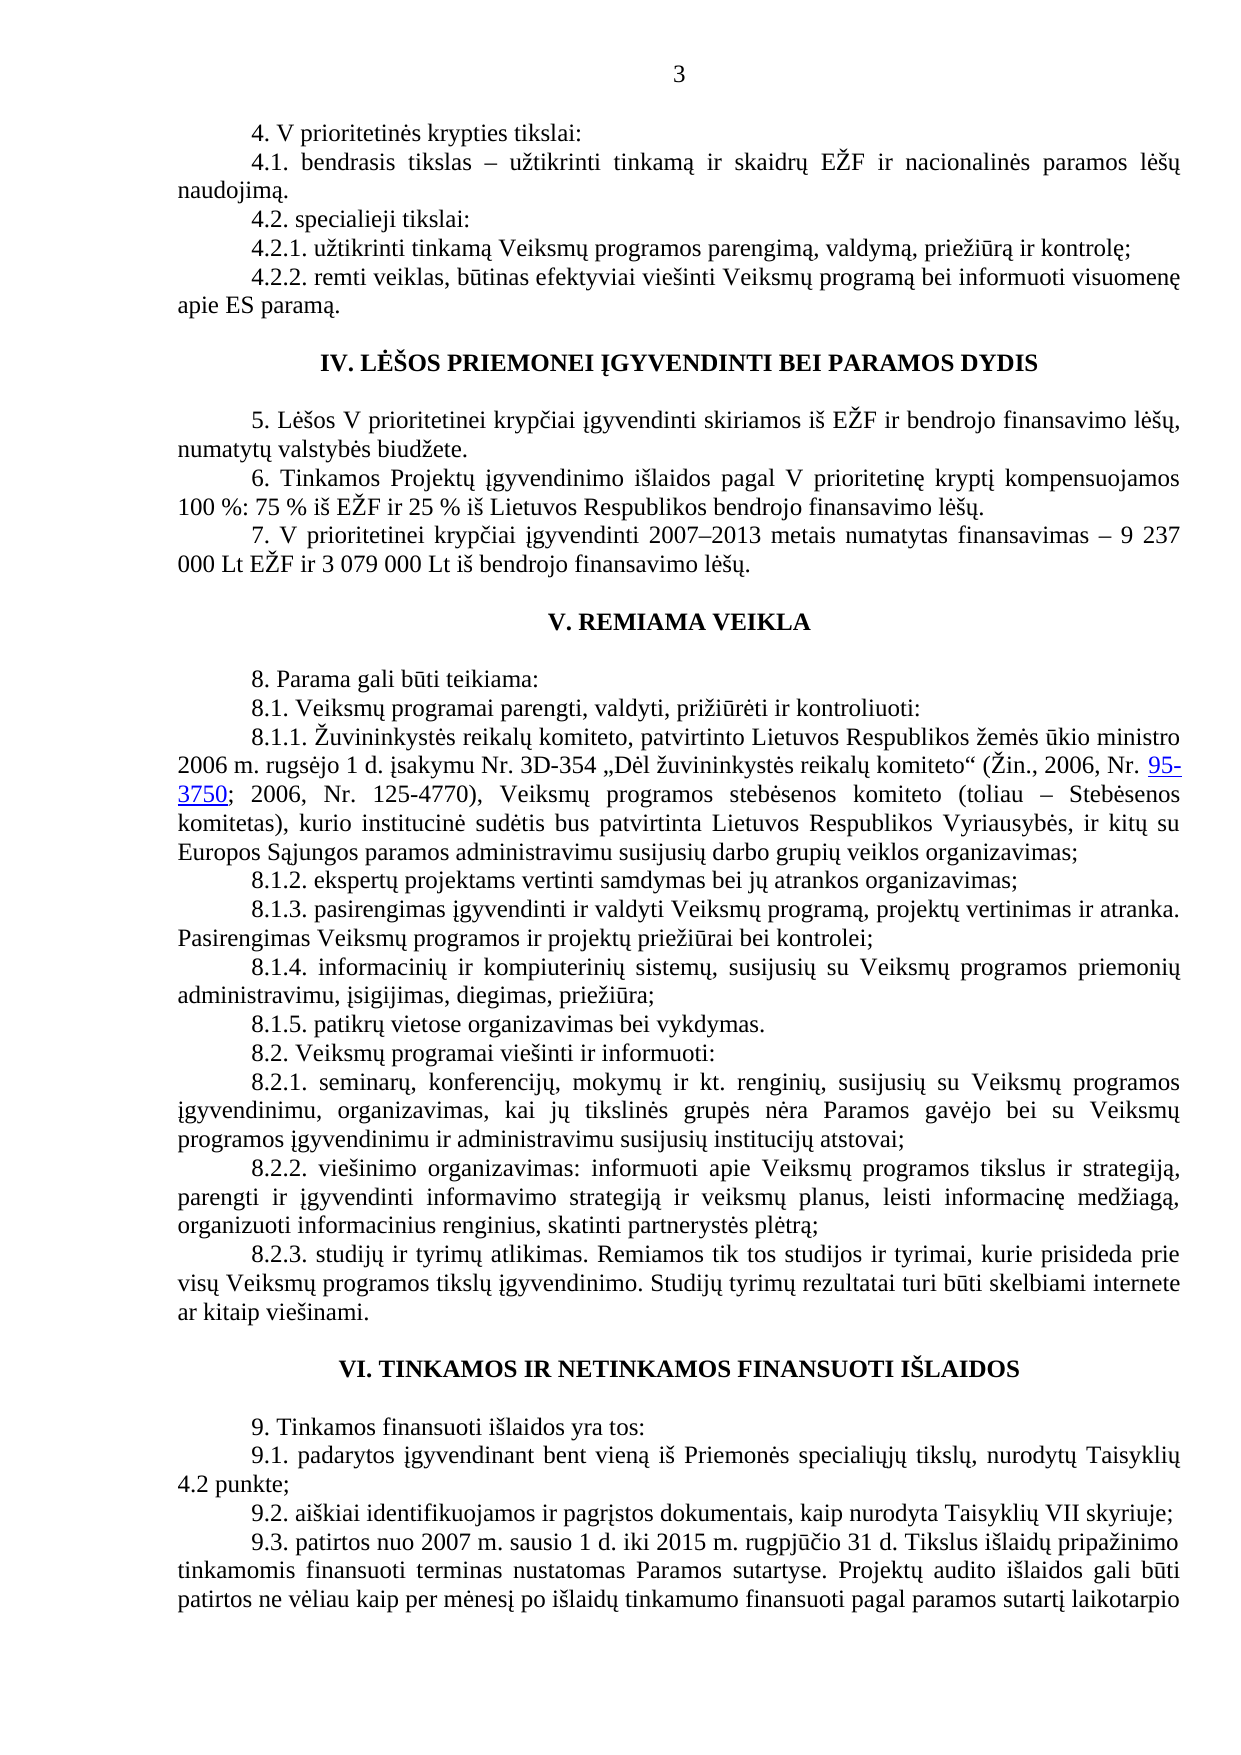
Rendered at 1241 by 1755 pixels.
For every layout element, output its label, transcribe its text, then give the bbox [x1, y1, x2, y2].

text 4.2.1. užtikrinti tinkamą Veiksmų programos parengimą, valdymą, priežiūrą ir kontrolę; [177, 233, 1181, 262]
text 8.2. Veiksmų programai viešinti ir informuoti: [177, 1038, 1181, 1067]
text 9.2. aiškiai identifikuojamos ir pagrįstos dokumentais, kaip nurodyta Taisyklių VII skyriuje; [177, 1498, 1181, 1527]
text 8.1.1. Žuvininkystės reikalų komiteto, patvirtinto Lietuvos Respublikos žemės ūkio ministro 2006 m. rugsėjo 1 d. įsakymu Nr. 3D-354 „Dėl žuvininkystės reikalų komiteto“ (Žin., 2006, Nr. 95-3750; 2006, Nr. 125-4770), Veiksmų programos stebėsenos komiteto (toliau – Stebėsenos komitetas), kurio institucinė sudėtis bus patvirtinta Lietuvos Respublikos Vyriausybės, ir kitų su Europos Sąjungos paramos administravimu susijusių darbo grupių veiklos organizavimas; [177, 722, 1181, 866]
text 4.2. specialieji tikslai: [177, 204, 1181, 233]
text 6. Tinkamos Projektų įgyvendinimo išlaidos pagal V prioritetinę kryptį kompensuojamos 100 %: 75 % iš EŽF ir 25 % iš Lietuvos Respublikos bendrojo finansavimo lėšų. [177, 463, 1181, 521]
text 8. Parama gali būti teikiama: [177, 664, 1181, 693]
text VI. TINKAMOS IR NETINKAMOS FINANSUOTI IŠLAIDOS [177, 1354, 1181, 1383]
text 8.1.4. informacinių ir kompiuterinių sistemų, susijusių su Veiksmų programos priemonių administravimu, įsigijimas, diegimas, priežiūra; [177, 952, 1181, 1009]
text 5. Lėšos V prioritetinei krypčiai įgyvendinti skiriamos iš EŽF ir bendrojo finansavimo lėšų, numatytų valstybės biudžete. [177, 406, 1181, 463]
text 9. Tinkamos finansuoti išlaidos yra tos: [177, 1412, 1181, 1441]
text 8.1. Veiksmų programai parengti, valdyti, prižiūrėti ir kontroliuoti: [177, 693, 1181, 722]
text V. REMIAMA VEIKLA [177, 607, 1181, 636]
text 8.2.3. studijų ir tyrimų atlikimas. Remiamos tik tos studijos ir tyrimai, kurie prisideda prie visų Veiksmų programos tikslų įgyvendinimo. Studijų tyrimų rezultatai turi būti skelbiami internete ar kitaip viešinami. [177, 1239, 1181, 1326]
text 9.3. patirtos nuo 2007 m. sausio 1 d. iki 2015 m. rugpjūčio 31 d. Tikslus išlaidų pripažinimo tinkamomis finansuoti terminas nustatomas Paramos sutartyse. Projektų audito išlaidos gali būti patirtos ne vėliau kaip per mėnesį po išlaidų tinkamumo finansuoti pagal paramos sutartį laikotarpio [177, 1527, 1181, 1613]
text 8.1.2. ekspertų projektams vertinti samdymas bei jų atrankos organizavimas; [177, 866, 1181, 894]
text 9.1. padarytos įgyvendinant bent vieną iš Priemonės specialiųjų tikslų, nurodytų Taisyklių 4.2 punkte; [177, 1441, 1181, 1498]
text IV. LĖŠOS PRIEMONEI ĮGYVENDINTI BEI PARAMOS DYDIS [177, 348, 1181, 377]
text 4. V prioritetinės krypties tikslai: [177, 118, 1181, 147]
text 8.1.5. patikrų vietose organizavimas bei vykdymas. [177, 1009, 1181, 1038]
text 8.2.1. seminarų, konferencijų, mokymų ir kt. renginių, susijusių su Veiksmų programos įgyvendinimu, organizavimas, kai jų tikslinės grupės nėra Paramos gavėjo bei su Veiksmų programos įgyvendinimu ir administravimu susijusių institucijų atstovai; [177, 1067, 1181, 1153]
text 8.2.2. viešinimo organizavimas: informuoti apie Veiksmų programos tikslus ir strategiją, parengti ir įgyvendinti informavimo strategiją ir veiksmų planus, leisti informacinę medžiagą, organizuoti informacinius renginius, skatinti partnerystės plėtrą; [177, 1153, 1181, 1239]
text 4.2.2. remti veiklas, būtinas efektyviai viešinti Veiksmų programą bei informuoti visuomenę apie ES paramą. [177, 262, 1181, 319]
text 8.1.3. pasirengimas įgyvendinti ir valdyti Veiksmų programą, projektų vertinimas ir atranka. Pasirengimas Veiksmų programos ir projektų priežiūrai bei kontrolei; [177, 894, 1181, 952]
text 7. V prioritetinei krypčiai įgyvendinti 2007–2013 metais numatytas finansavimas – 9 237 000 Lt EŽF ir 3 079 000 Lt iš bendrojo finansavimo lėšų. [177, 521, 1181, 578]
text 4.1. bendrasis tikslas – užtikrinti tinkamą ir skaidrų EŽF ir nacionalinės paramos lėšų naudojimą. [177, 147, 1181, 204]
